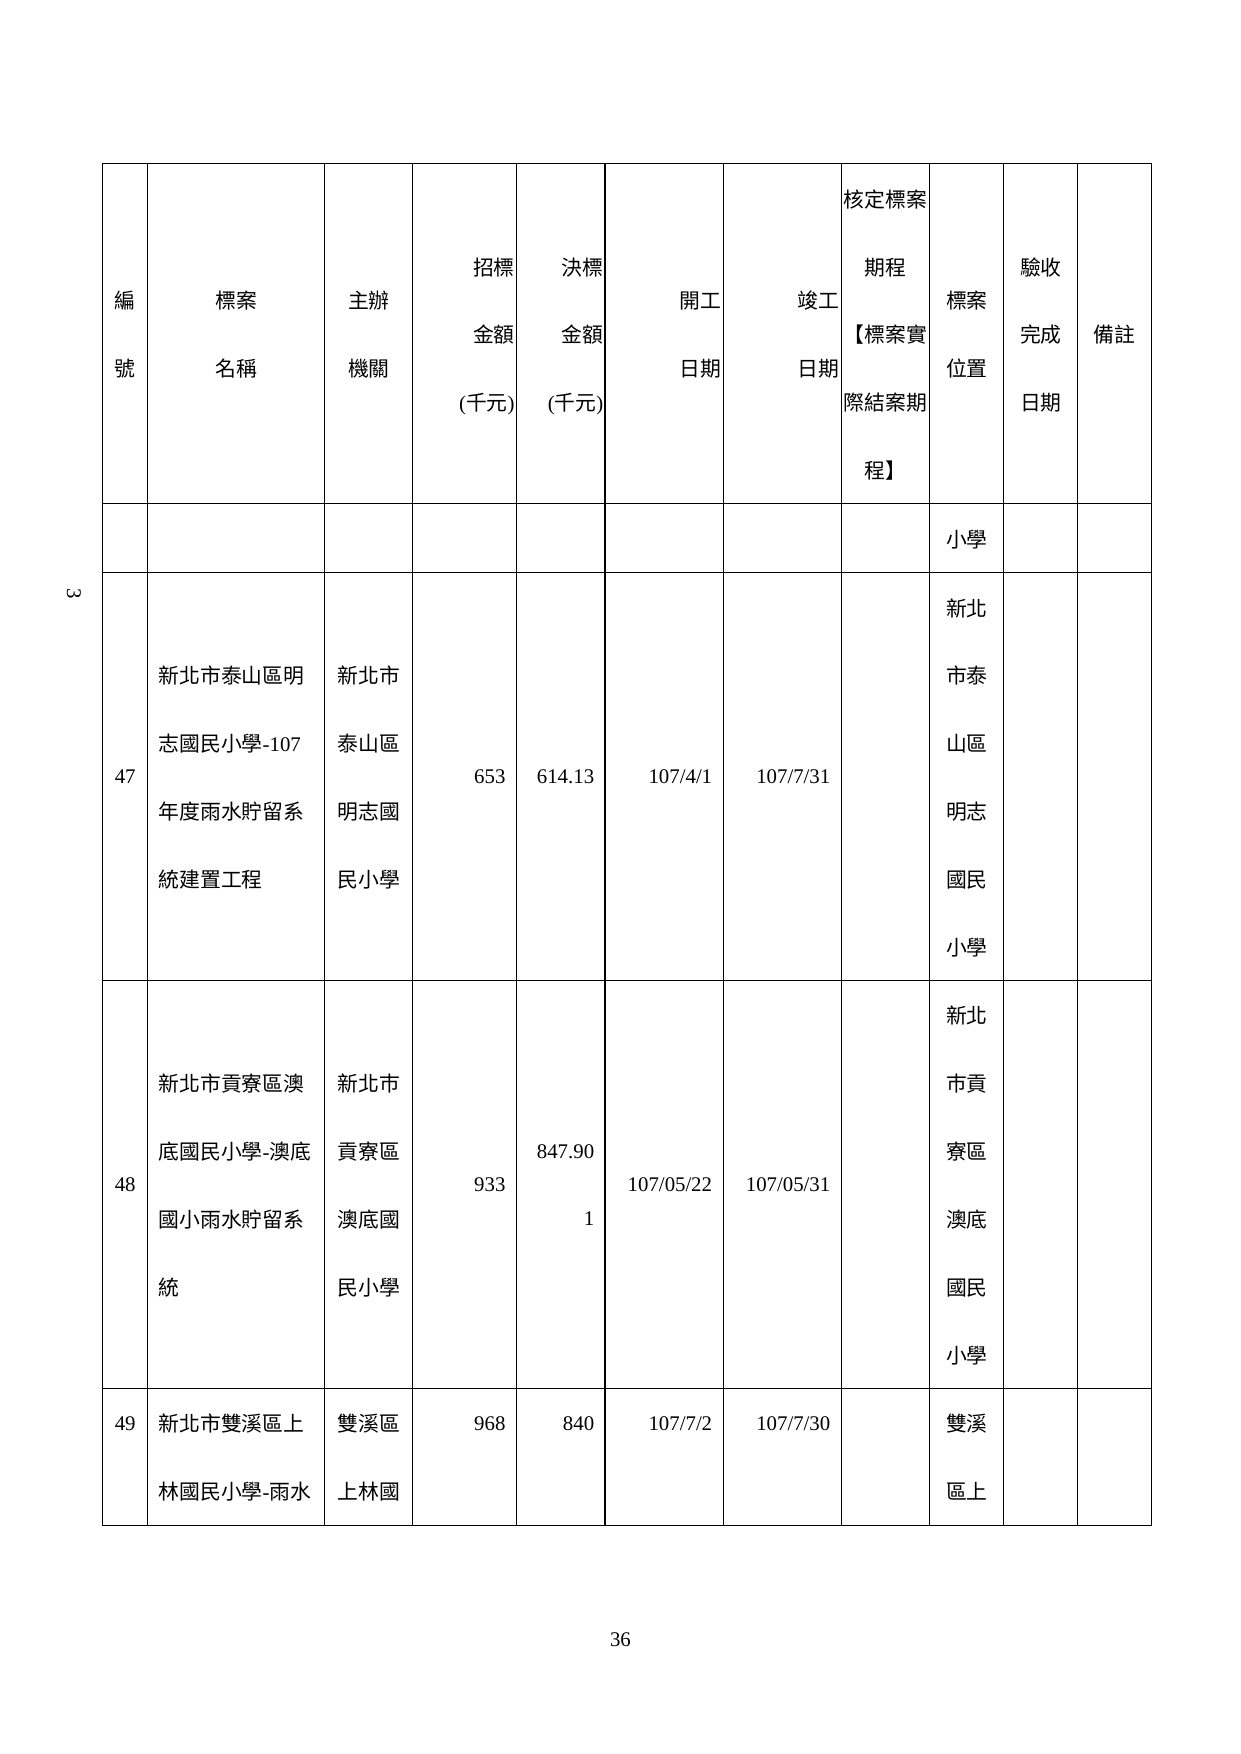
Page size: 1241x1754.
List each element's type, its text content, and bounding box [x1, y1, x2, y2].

table_cell [1078, 981, 1151, 1388]
table_header 開工 日期 [606, 164, 723, 503]
table_cell 653 [413, 573, 516, 980]
table_header 核定標案期程 【標案實際結案期程】 [842, 164, 929, 503]
table_cell 933 [413, 981, 516, 1388]
table_cell [325, 504, 412, 572]
table_cell 107/7/2 [606, 1389, 723, 1524]
table_cell [1004, 504, 1077, 572]
table_cell 107/4/1 [606, 573, 723, 980]
table_cell 新北市泰山區明志國民小學-107年度雨水貯留系統建置工程 [148, 573, 324, 980]
table_cell 847.901 [517, 981, 604, 1388]
table_cell 48 [103, 981, 147, 1388]
table_cell 新北巿貢寮區澳底國民小學 [325, 981, 412, 1388]
table_header 招標 金額 (千元) [413, 164, 516, 503]
table_header 驗收 完成 日期 [1004, 164, 1077, 503]
table_cell 雙溪區上林國 [325, 1389, 412, 1524]
table_cell [842, 573, 929, 980]
table_cell 雙溪區上 [930, 1389, 1003, 1524]
table_cell 107/7/30 [724, 1389, 841, 1524]
table_cell [1004, 573, 1077, 980]
table_cell [606, 504, 723, 572]
table_cell 840 [517, 1389, 604, 1524]
table_cell 新北市泰山區明志國民小學 [930, 573, 1003, 980]
table_cell 新北巿貢寮區澳底國民小學 [930, 981, 1003, 1388]
table_cell 107/05/22 [606, 981, 723, 1388]
table_cell [842, 1389, 929, 1524]
table_header 竣工 日期 [724, 164, 841, 503]
table_cell 47 [103, 573, 147, 980]
table_cell [1004, 981, 1077, 1388]
table_cell [842, 981, 929, 1388]
table_cell 49 [103, 1389, 147, 1524]
table_cell [1078, 1389, 1151, 1524]
table_cell 968 [413, 1389, 516, 1524]
table_header 備註 [1078, 164, 1151, 503]
table_cell 新北市泰山區明志國民小學 [325, 573, 412, 980]
table_cell 小學 [930, 504, 1003, 572]
table_cell [148, 504, 324, 572]
table_cell [413, 504, 516, 572]
table_header 標案 位置 [930, 164, 1003, 503]
table_cell [1004, 1389, 1077, 1524]
table_cell 新北市貢寮區澳底國民小學-澳底國小雨水貯留系統 [148, 981, 324, 1388]
table_cell 107/7/31 [724, 573, 841, 980]
table_cell [842, 504, 929, 572]
table_cell [1078, 573, 1151, 980]
table_cell [1078, 504, 1151, 572]
table_cell 614.13 [517, 573, 604, 980]
table_header 主辦 機關 [325, 164, 412, 503]
table_header 標案 名稱 [148, 164, 324, 503]
table_cell [724, 504, 841, 572]
table_cell 107/05/31 [724, 981, 841, 1388]
table_cell [517, 504, 604, 572]
table_header 決標 金額 (千元) [517, 164, 604, 503]
table_header 編號 [103, 164, 147, 503]
table_cell 新北市雙溪區上林國民小學-雨水 [148, 1389, 324, 1524]
table_cell [103, 504, 147, 572]
